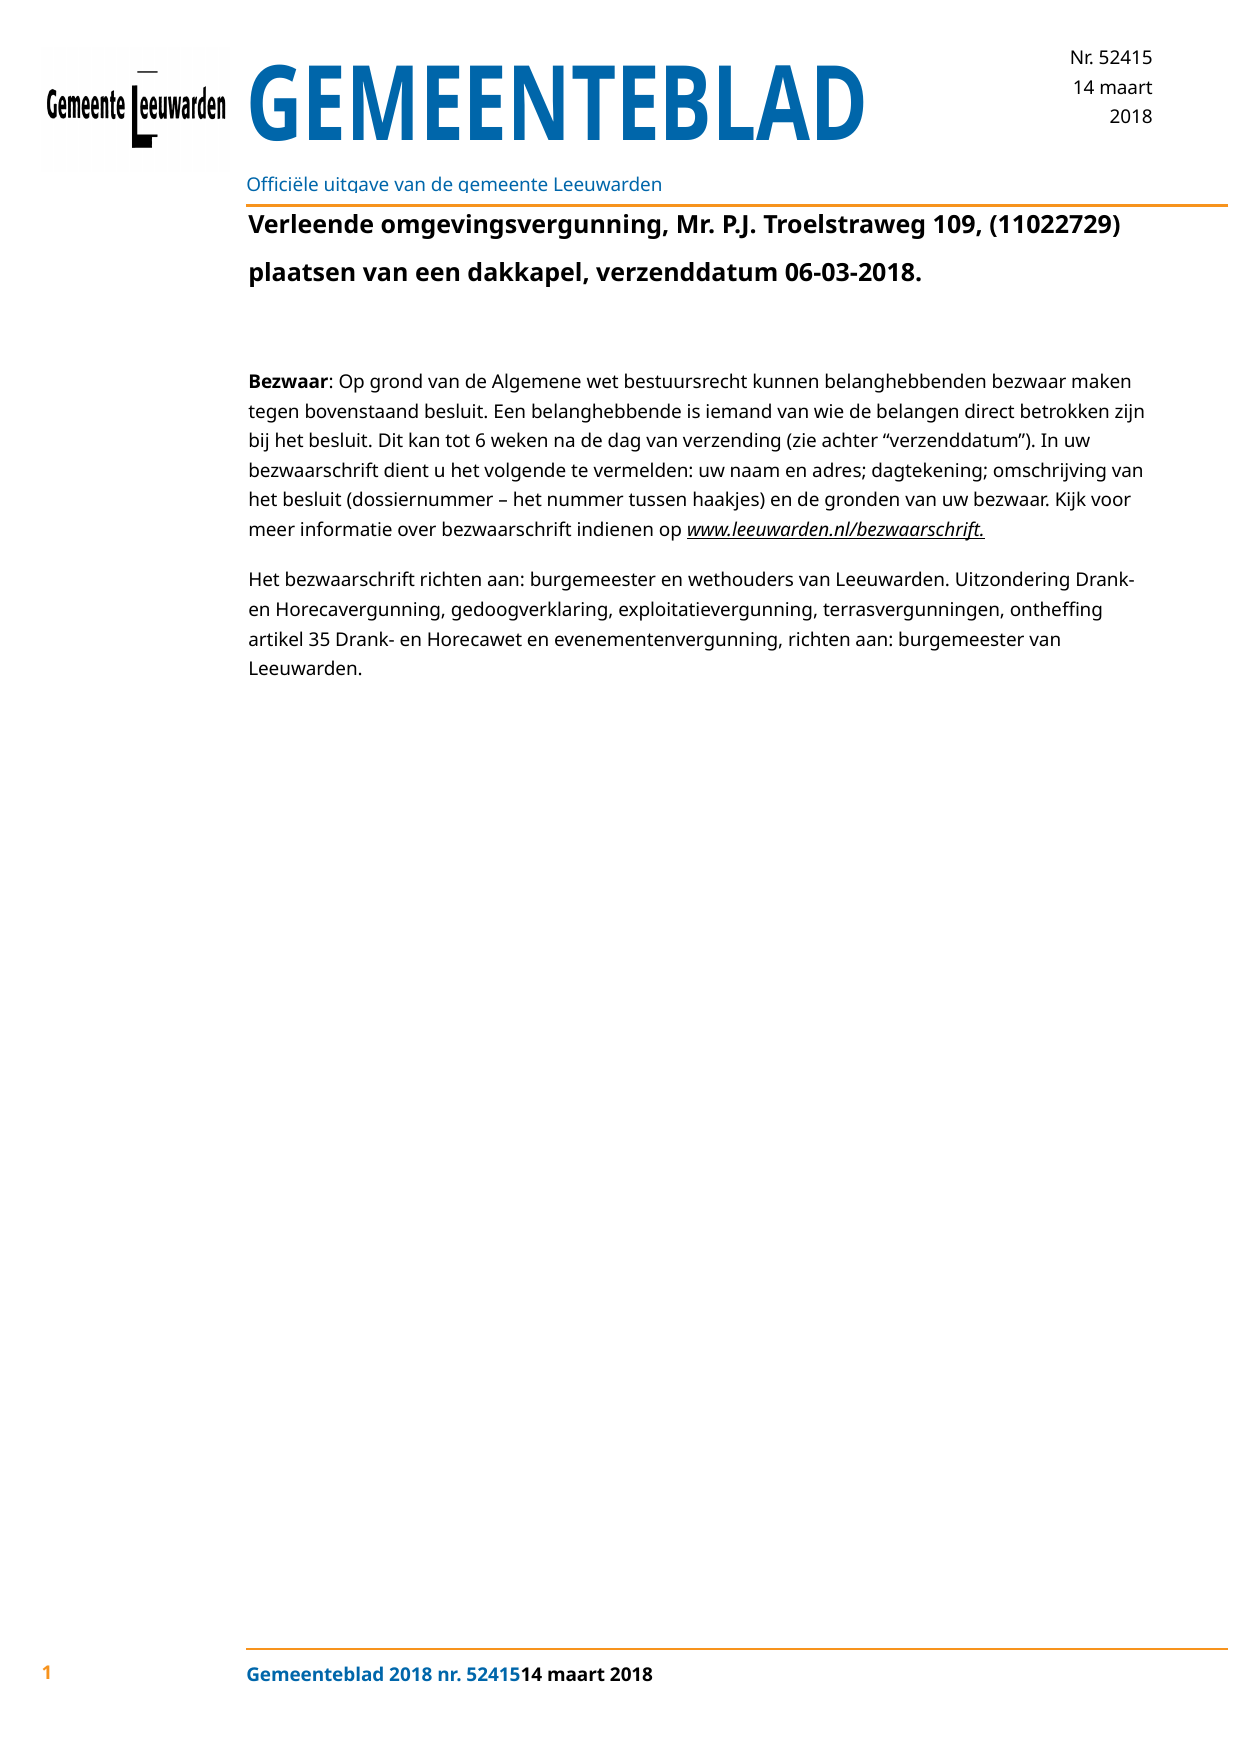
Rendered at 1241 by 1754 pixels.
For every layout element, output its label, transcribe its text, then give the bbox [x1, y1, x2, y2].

picture [41, 47, 231, 172]
text Het bezwaarschrift richten aan: burgemeester en wethouders van Leeuwarden. Uitzondering Drank- en Horecavergunning, gedoogverklaring, exploitatievergunning, terrasvergunningen, ontheffing artikel 35 Drank- en Horecawet en evenementenvergunning, richten aan: burgemeester van Leeuwarden. [248, 567, 1152, 681]
text Bezwaar: Op grond van de Algemene wet bestuursrecht kunnen belanghebbenden bezwaar maken tegen bovenstaand besluit. Een belanghebbende is iemand van wie de belangen direct betrokken zijn bij het besluit. Dit kan tot 6 weken na de dag van verzending (zie achter “verzenddatum”). In uw bezwaarschrift dient u het volgende te vermelden: uw naam en adres; dagtekening; omschrijving van het besluit (dossiernummer – het nummer tussen haakjes) en de gronden van uw bezwaar. Kijk voor meer informatie over bezwaarschrift indienen op www.leeuwarden.nl/bezwaarschrift. [248, 368, 1152, 542]
text Verleende omgevingsvergunning, Mr. P.J. Troelstraweg 109, (11022729) plaatsen van een dakkapel, verzenddatum 06-03-2018. [248, 207, 1152, 288]
